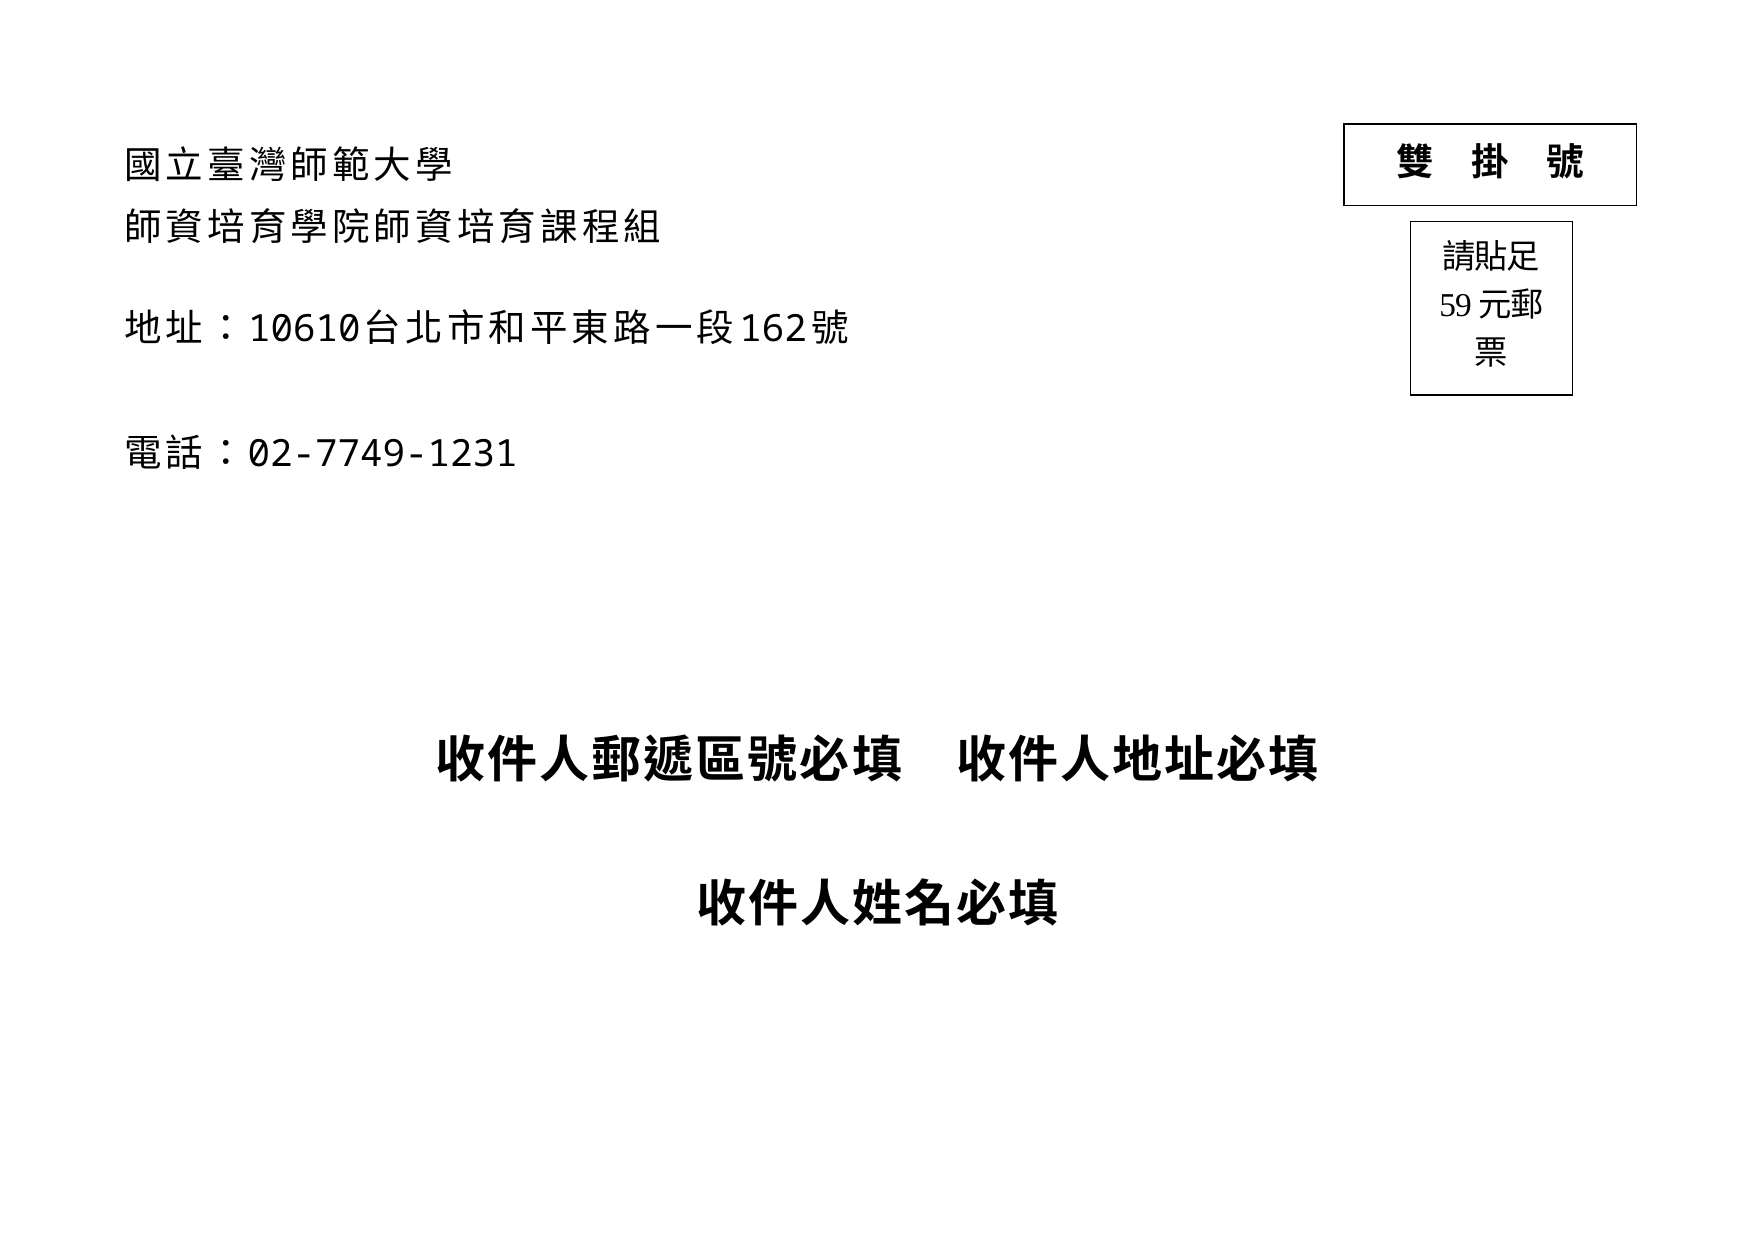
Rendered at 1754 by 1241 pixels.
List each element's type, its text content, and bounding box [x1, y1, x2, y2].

text [1345, 125, 1636, 205]
text 雙 掛 號 [1359, 132, 1621, 186]
text [1411, 222, 1572, 394]
text 師資培育學院師資培育課程組 [122, 183, 1632, 245]
text 地址：10610台北市和平東路一段162號 [122, 245, 1410, 370]
text 國立臺灣師範大學 [122, 120, 1632, 183]
text 收件人姓名必填 [122, 826, 1632, 951]
text 收件人郵遞區號必填 收件人地址必填 [122, 683, 1632, 808]
text 電話：02-7749-1231 [122, 370, 1632, 495]
text [1573, 245, 1632, 370]
text 請貼足59元郵票 [1426, 230, 1557, 374]
